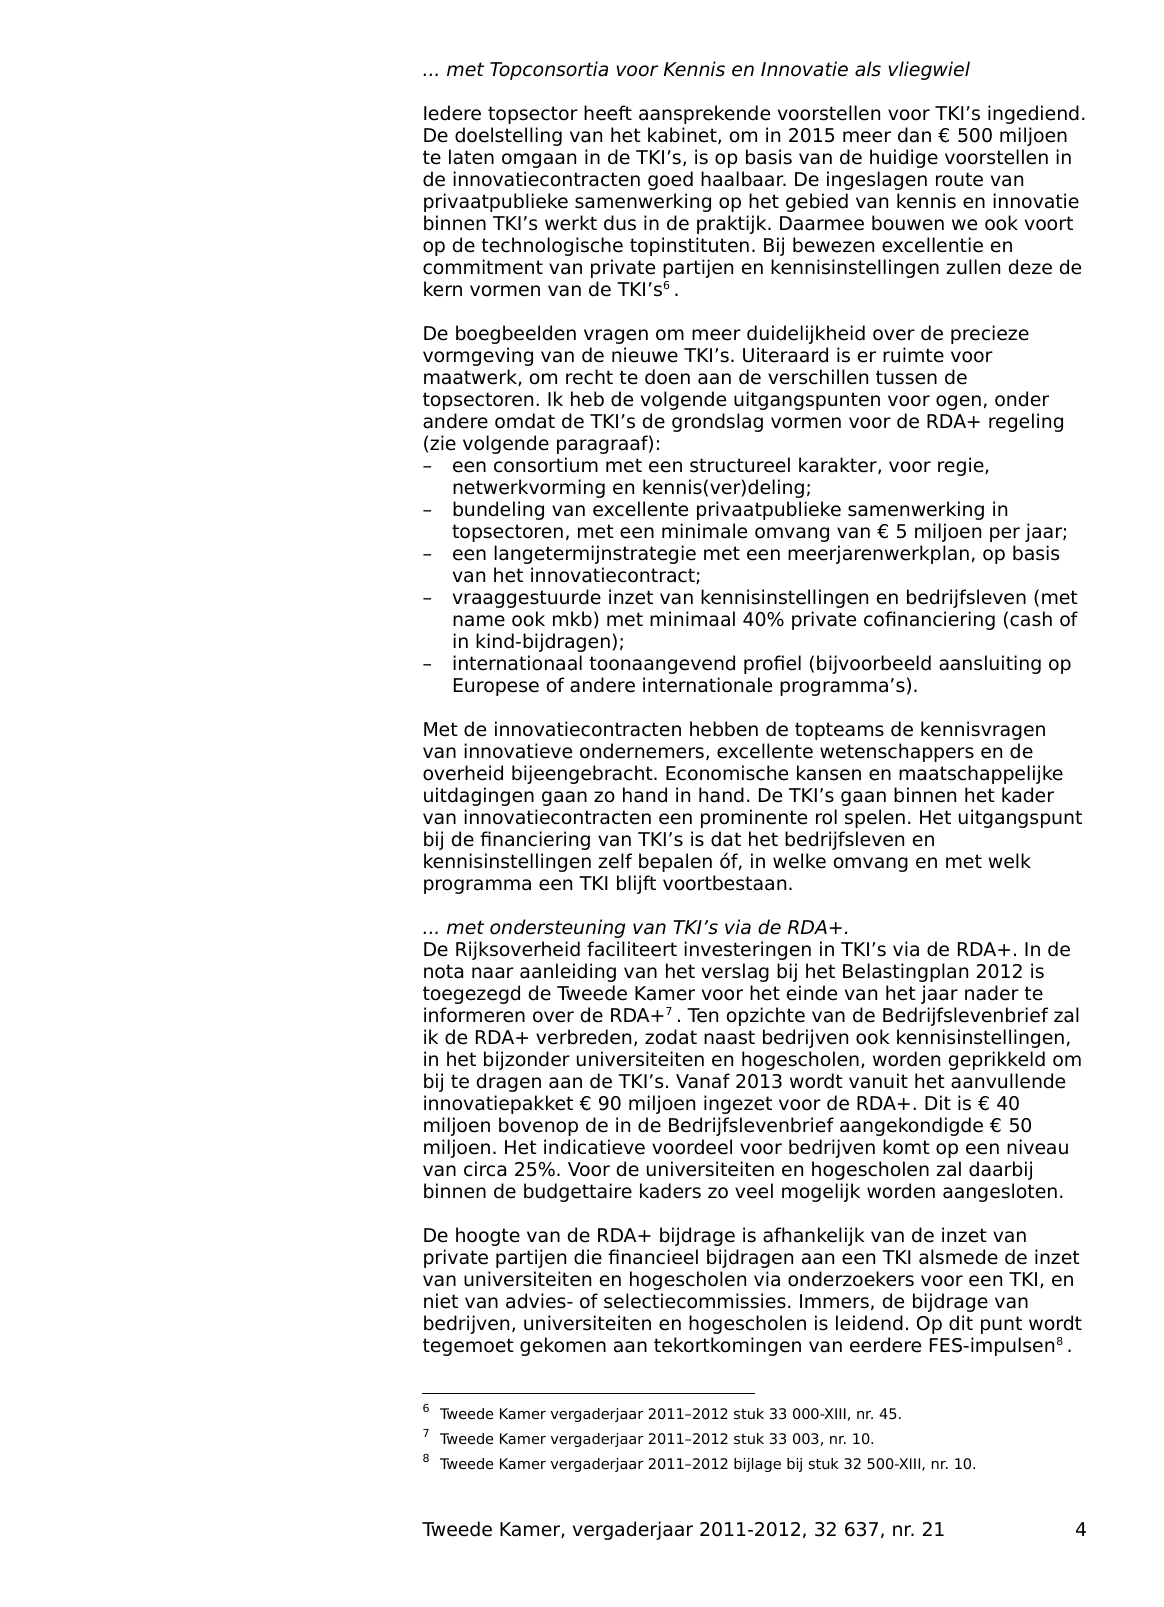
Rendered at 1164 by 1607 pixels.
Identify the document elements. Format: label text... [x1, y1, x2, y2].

text – een langetermijnstrategie met een meerjarenwerkplan, op basis van het innovatiecontract; [422, 543, 1087, 587]
text Tweede Kamer vergaderjaar 2011–2012 stuk 33 003, nr. 10. [422, 1427, 1087, 1449]
text Met de innovatiecontracten hebben de topteams de kennisvragen van innovatieve ondernemers, excellente wetenschappers en de overheid bijeengebracht. Economische kansen en maatschappelijke uitdagingen gaan zo hand in hand. De TKI’s gaan binnen het kader van innovatiecontracten een prominente rol spelen. Het uitgangspunt bij de financiering van TKI’s is dat het bedrijfsleven en kennisinstellingen zelf bepalen óf, in welke omvang en met welk programma een TKI blijft voortbestaan. [422, 719, 1087, 895]
subtitle ... met Topconsortia voor Kennis en Innovatie als vliegwiel [422, 59, 1087, 81]
text Tweede Kamer vergaderjaar 2011–2012 stuk 33 000-XIII, nr. 45. [422, 1402, 1087, 1424]
text – internationaal toonaangevend profiel (bijvoorbeeld aansluiting op Europese of andere internationale programma’s). [422, 653, 1087, 697]
text Tweede Kamer vergaderjaar 2011–2012 bijlage bij stuk 32 500-XIII, nr. 10. [422, 1452, 1087, 1474]
text Iedere topsector heeft aansprekende voorstellen voor TKI’s ingediend. De doelstelling van het kabinet, om in 2015 meer dan € 500 miljoen te laten omgaan in de TKI’s, is op basis van de huidige voorstellen in de innovatiecontracten goed haalbaar. De ingeslagen route van privaatpublieke samenwerking op het gebied van kennis en innovatie binnen TKI’s werkt dus in de praktijk. Daarmee bouwen we ook voort op de technologische topinstituten. Bij bewezen excellentie en commitment van private partijen en kennisinstellingen zullen deze de kern vormen van de TKI’s. [422, 103, 1087, 301]
text ... met ondersteuning van TKI’s via de RDA+. [422, 917, 1087, 939]
text – een consortium met een structureel karakter, voor regie, netwerkvorming en kennis(ver)deling; [422, 455, 1087, 499]
text – vraaggestuurde inzet van kennisinstellingen en bedrijfsleven (met name ook mkb) met minimaal 40% private cofinanciering (cash of in kind-bijdragen); [422, 587, 1087, 653]
text De boegbeelden vragen om meer duidelijkheid over de precieze vormgeving van de nieuwe TKI’s. Uiteraard is er ruimte voor maatwerk, om recht te doen aan de verschillen tussen de topsectoren. Ik heb de volgende uitgangspunten voor ogen, onder andere omdat de TKI’s de grondslag vormen voor de RDA+ regeling (zie volgende paragraaf): [422, 323, 1087, 455]
text De Rijksoverheid faciliteert investeringen in TKI’s via de RDA+. In de nota naar aanleiding van het verslag bij het Belastingplan 2012 is toegezegd de Tweede Kamer voor het einde van het jaar nader te informeren over de RDA+. Ten opzichte van de Bedrijfslevenbrief zal ik de RDA+ verbreden, zodat naast bedrijven ook kennisinstellingen, in het bijzonder universiteiten en hogescholen, worden geprikkeld om bij te dragen aan de TKI’s. Vanaf 2013 wordt vanuit het aanvullende innovatiepakket € 90 miljoen ingezet voor de RDA+. Dit is € 40 miljoen bovenop de in de Bedrijfslevenbrief aangekondigde € 50 miljoen. Het indicatieve voordeel voor bedrijven komt op een niveau van circa 25%. Voor de universiteiten en hogescholen zal daarbij binnen de budgettaire kaders zo veel mogelijk worden aangesloten. [422, 939, 1087, 1203]
text – bundeling van excellente privaatpublieke samenwerking in topsectoren, met een minimale omvang van € 5 miljoen per jaar; [422, 499, 1087, 543]
text De hoogte van de RDA+ bijdrage is afhankelijk van de inzet van private partijen die financieel bijdragen aan een TKI alsmede de inzet van universiteiten en hogescholen via onderzoekers voor een TKI, en niet van advies- of selectiecommissies. Immers, de bijdrage van bedrijven, universiteiten en hogescholen is leidend. Op dit punt wordt tegemoet gekomen aan tekortkomingen van eerdere FES-impulsen. [422, 1225, 1087, 1357]
